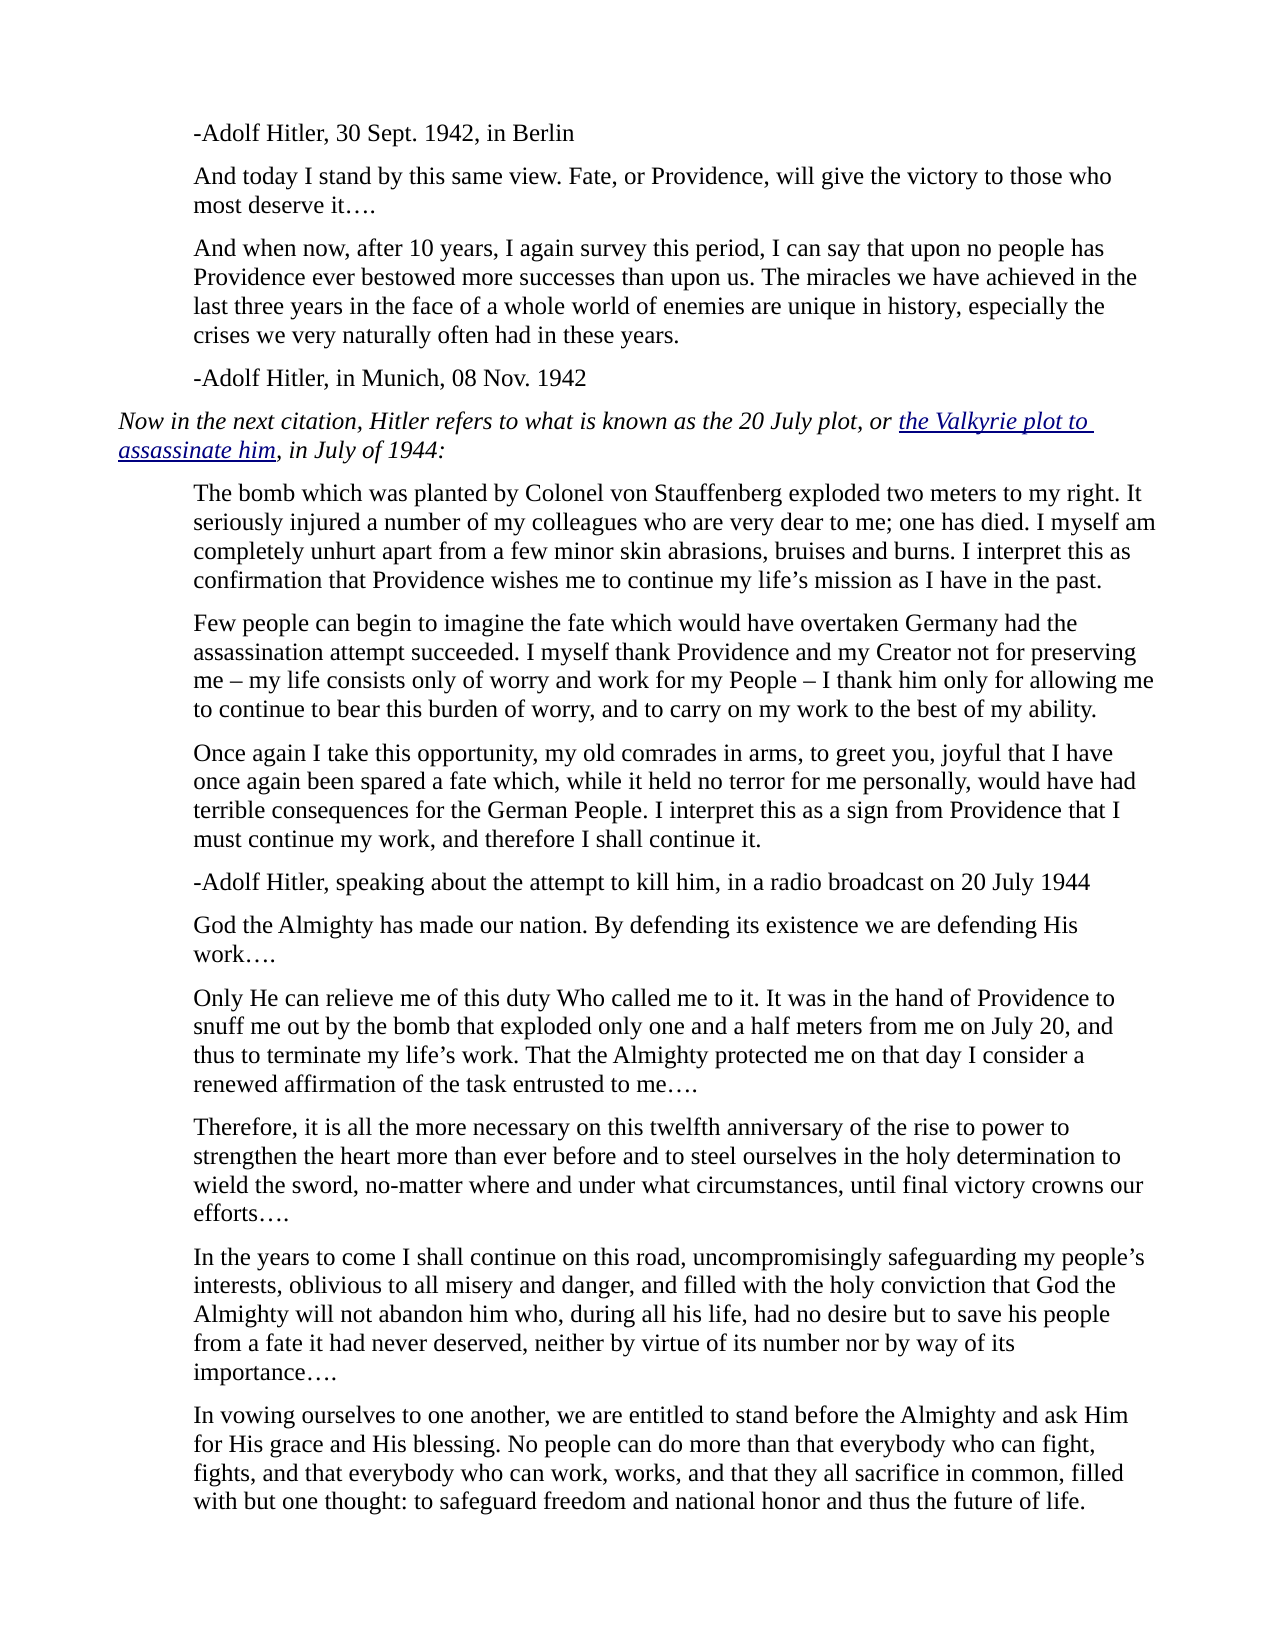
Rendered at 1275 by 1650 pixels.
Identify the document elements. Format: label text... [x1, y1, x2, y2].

text -Adolf Hitler, speaking about the attempt to kill him, in a radio broadcast on 20 July 1944 [193, 867, 1157, 896]
text And when now, after 10 years, I again survey this period, I can say that upon no people has Providence ever bestowed more successes than upon us. The miracles we have achieved in the last three years in the face of a whole world of enemies are unique in history, especially the crises we very naturally often had in these years. [193, 233, 1157, 348]
text -Adolf Hitler, in Munich, 08 Nov. 1942 [193, 363, 1157, 392]
text The bomb which was planted by Colonel von Stauffenberg exploded two meters to my right. It seriously injured a number of my colleagues who are very dear to me; one has died. I myself am completely unhurt apart from a few minor skin abrasions, bruises and burns. I interpret this as confirmation that Providence wishes me to continue my life’s mission as I have in the past. [193, 478, 1157, 593]
text God the Almighty has made our nation. By defending its existence we are defending His work…. [193, 911, 1157, 968]
text And today I stand by this same view. Fate, or Providence, will give the victory to those who most deserve it…. [193, 161, 1157, 219]
text -Adolf Hitler, 30 Sept. 1942, in Berlin [193, 118, 1157, 147]
text Few people can begin to imagine the fate which would have overtaken Germany had the assassination attempt succeeded. I myself thank Providence and my Creator not for preserving me – my life consists only of worry and work for my People – I thank him only for allowing me to continue to bear this burden of worry, and to carry on my work to the best of my ability. [193, 608, 1157, 723]
text Therefore, it is all the more necessary on this twelfth anniversary of the rise to power to strengthen the heart more than ever before and to steel ourselves in the holy determination to wield the sword, no-matter where and under what circumstances, until final victory crowns our efforts…. [193, 1112, 1157, 1227]
text Now in the next citation, Hitler refers to what is known as the 20 July plot, or the Valkyrie plot to assassinate him, in July of 1944: [118, 406, 1157, 464]
text In vowing ourselves to one another, we are entitled to stand before the Almighty and ask Him for His grace and His blessing. No people can do more than that everybody who can fight, fights, and that everybody who can work, works, and that they all sacrifice in common, filled with but one thought: to safeguard freedom and national honor and thus the future of life. [193, 1400, 1157, 1515]
text Once again I take this opportunity, my old comrades in arms, to greet you, joyful that I have once again been spared a fate which, while it held no terror for me personally, would have had terrible consequences for the German People. I interpret this as a sign from Providence that I must continue my work, and therefore I shall continue it. [193, 738, 1157, 853]
text Only He can relieve me of this duty Who called me to it. It was in the hand of Providence to snuff me out by the bomb that exploded only one and a half meters from me on July 20, and thus to terminate my life’s work. That the Almighty protected me on that day I consider a renewed affirmation of the task entrusted to me…. [193, 983, 1157, 1098]
text In the years to come I shall continue on this road, uncompromisingly safeguarding my people’s interests, oblivious to all misery and danger, and filled with the holy conviction that God the Almighty will not abandon him who, during all his life, had no desire but to save his people from a fate it had never deserved, neither by virtue of its number nor by way of its importance…. [193, 1242, 1157, 1386]
